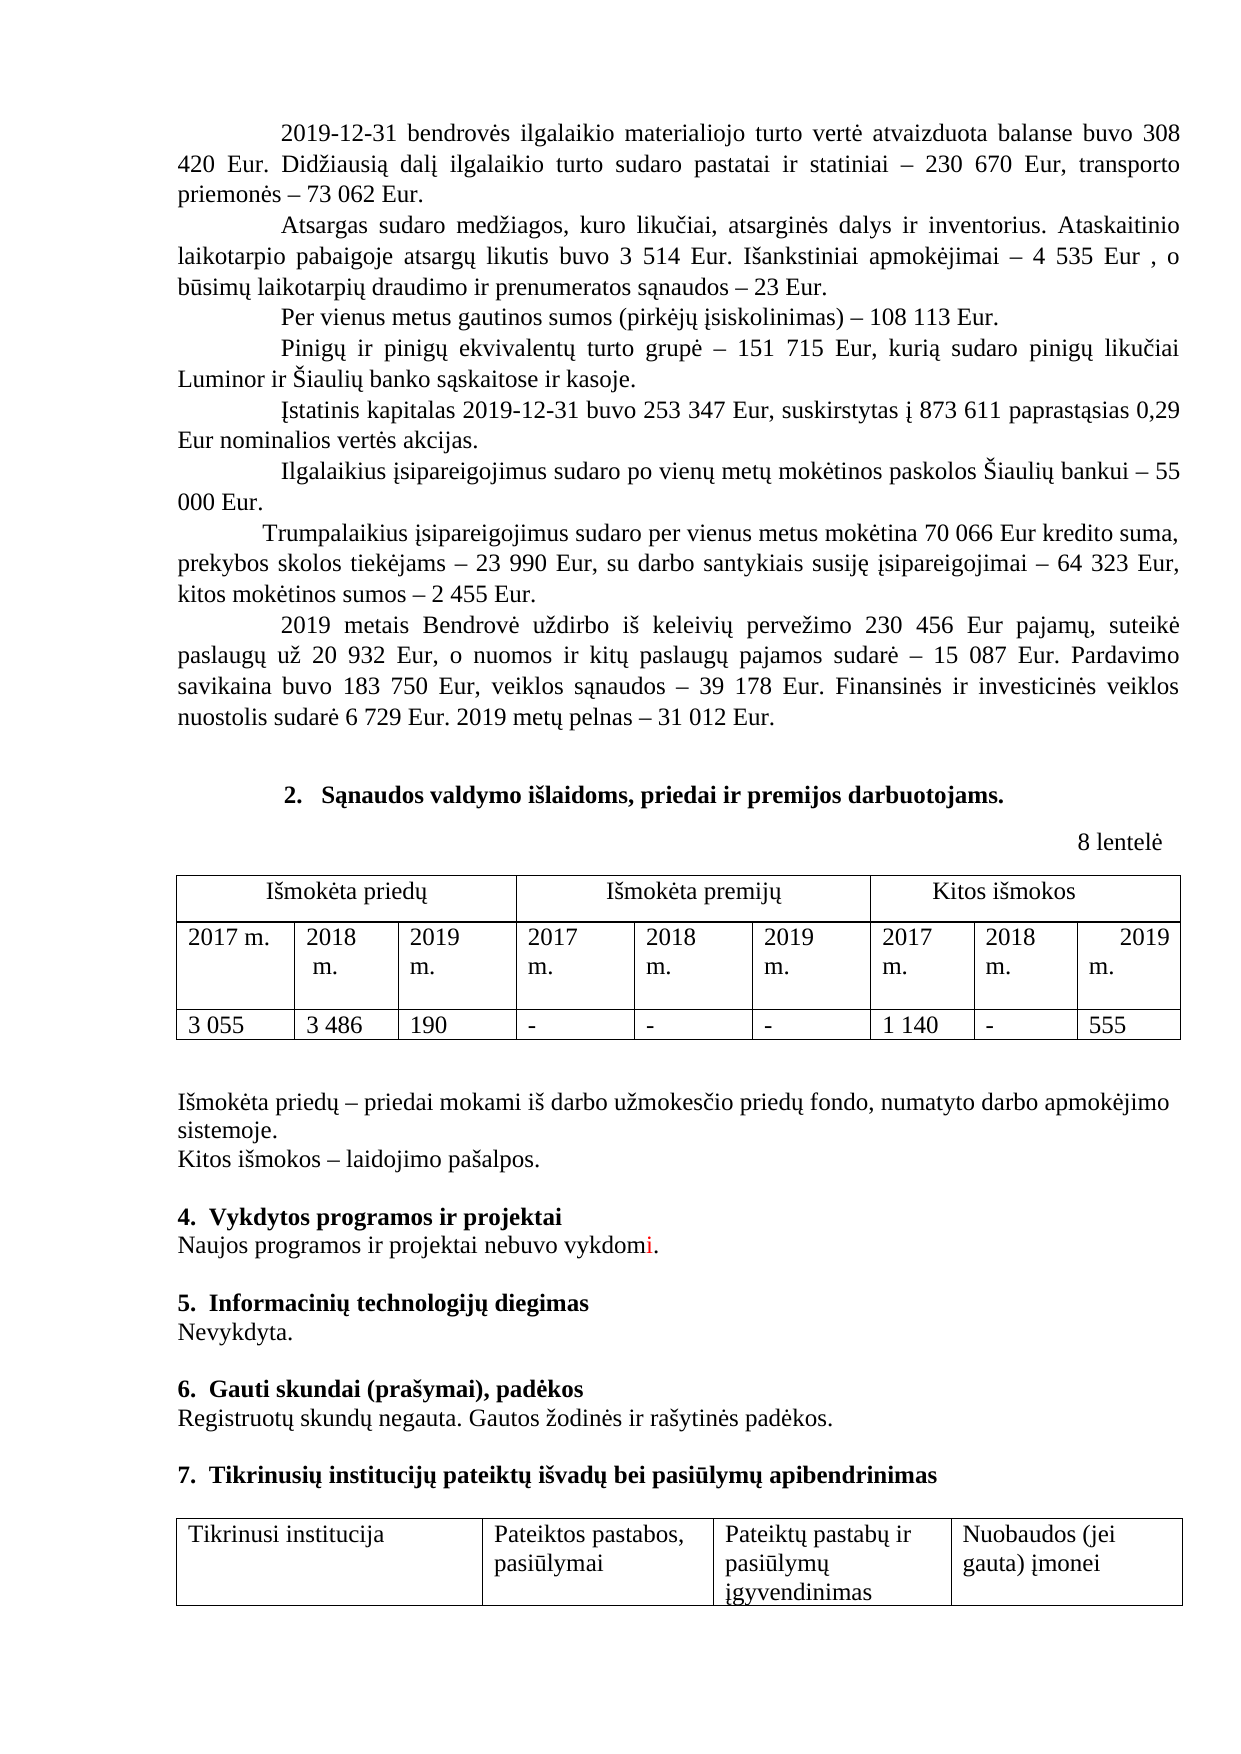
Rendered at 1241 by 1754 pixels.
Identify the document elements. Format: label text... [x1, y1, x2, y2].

text 4. Vykdytos programos ir projektai [177, 1202, 1181, 1231]
table_cell 190 [399, 1010, 516, 1038]
text Atsargas sudaro medžiagos, kuro likučiai, atsarginės dalys ir inventorius. Ataskaitinio laikotarpio pabaigoje atsargų likutis buvo 3 514 Eur. Išankstiniai apmokėjimai – 4 535 Eur , o būsimų laikotarpių draudimo ir prenumeratos sąnaudos – 23 Eur. [177, 210, 1181, 301]
text Naujos programos ir projektai nebuvo vykdomi. [177, 1231, 1181, 1259]
text Ilgalaikius įsipareigojimus sudaro po vienų metų mokėtinos paskolos Šiaulių bankui – 55 000 Eur. [177, 456, 1181, 516]
text Per vienus metus gautinos sumos (pirkėjų įsiskolinimas) – 108 113 Eur. [177, 302, 1181, 331]
table_cell - [635, 1010, 752, 1038]
table_cell 1 140 [871, 1010, 974, 1038]
text Nevykdyta. [177, 1317, 1181, 1346]
table_cell 555 [1078, 1010, 1180, 1038]
table_cell 2019 m. [399, 923, 516, 1009]
table_header Išmokėta premijų [517, 876, 870, 921]
table_header Pateiktos pastabos, pasiūlymai [483, 1519, 713, 1605]
table_cell 2017 m. [177, 923, 294, 1009]
table_cell - [975, 1010, 1077, 1038]
table_cell 2018 m. [635, 923, 752, 1009]
table_cell - [517, 1010, 634, 1038]
text Įstatinis kapitalas 2019-12-31 buvo 253 347 Eur, suskirstytas į 873 611 paprastąsias 0,29 Eur nominalios vertės akcijas. [177, 395, 1181, 454]
text 8 lentelė [177, 827, 1181, 856]
table_cell - [753, 1010, 870, 1038]
table_header Kitos išmokos [871, 876, 1180, 921]
table_cell 2017 m. [517, 923, 634, 1009]
table_header Tikrinusi institucija [177, 1519, 482, 1605]
table_cell 2018 m. [295, 923, 398, 1009]
table_cell 2018 m. [975, 923, 1077, 1009]
table_cell 2019 m. [1078, 923, 1180, 1009]
table_cell 3 055 [177, 1010, 294, 1038]
table_cell 3 486 [295, 1010, 398, 1038]
text Registruotų skundų negauta. Gautos žodinės ir rašytinės padėkos. [177, 1403, 1181, 1432]
text 7. Tikrinusių institucijų pateiktų išvadų bei pasiūlymų apibendrinimas [177, 1461, 1181, 1489]
table_header Pateiktų pastabų ir pasiūlymų įgyvendinimas [714, 1519, 951, 1605]
table_header Išmokėta priedų [177, 876, 516, 921]
text 5. Informacinių technologijų diegimas [177, 1288, 1181, 1317]
list Sąnaudos valdymo išlaidoms, priedai ir premijos darbuotojams. [283, 780, 1181, 809]
table_cell 2017 m. [871, 923, 974, 1009]
text Pinigų ir pinigų ekvivalentų turto grupė – 151 715 Eur, kurią sudaro pinigų likučiai Luminor ir Šiaulių banko sąskaitose ir kasoje. [177, 333, 1181, 393]
text Kitos išmokos – laidojimo pašalpos. [177, 1144, 1181, 1173]
table_header Nuobaudos (jei gauta) įmonei [952, 1519, 1182, 1605]
text 6. Gauti skundai (prašymai), padėkos [177, 1374, 1181, 1403]
text 2019-12-31 bendrovės ilgalaikio materialiojo turto vertė atvaizduota balanse buvo 308 420 Eur. Didžiausią dalį ilgalaikio turto sudaro pastatai ir statiniai – 230 670 Eur, transporto priemonės – 73 062 Eur. [177, 118, 1181, 208]
table_cell 2019 m. [753, 923, 870, 1009]
text Išmokėta priedų – priedai mokami iš darbo užmokesčio priedų fondo, numatyto darbo apmokėjimo sistemoje. [177, 1087, 1181, 1144]
text 2019 metais Bendrovė uždirbo iš keleivių pervežimo 230 456 Eur pajamų, suteikė paslaugų už 20 932 Eur, o nuomos ir kitų paslaugų pajamos sudarė – 15 087 Eur. Pardavimo savikaina buvo 183 750 Eur, veiklos sąnaudos – 39 178 Eur. Finansinės ir investicinės veiklos nuostolis sudarė 6 729 Eur. 2019 metų pelnas – 31 012 Eur. [177, 610, 1181, 731]
text Trumpalaikius įsipareigojimus sudaro per vienus metus mokėtina 70 066 Eur kredito suma, prekybos skolos tiekėjams – 23 990 Eur, su darbo santykiais susiję įsipareigojimai – 64 323 Eur, kitos mokėtinos sumos – 2 455 Eur. [177, 518, 1181, 608]
